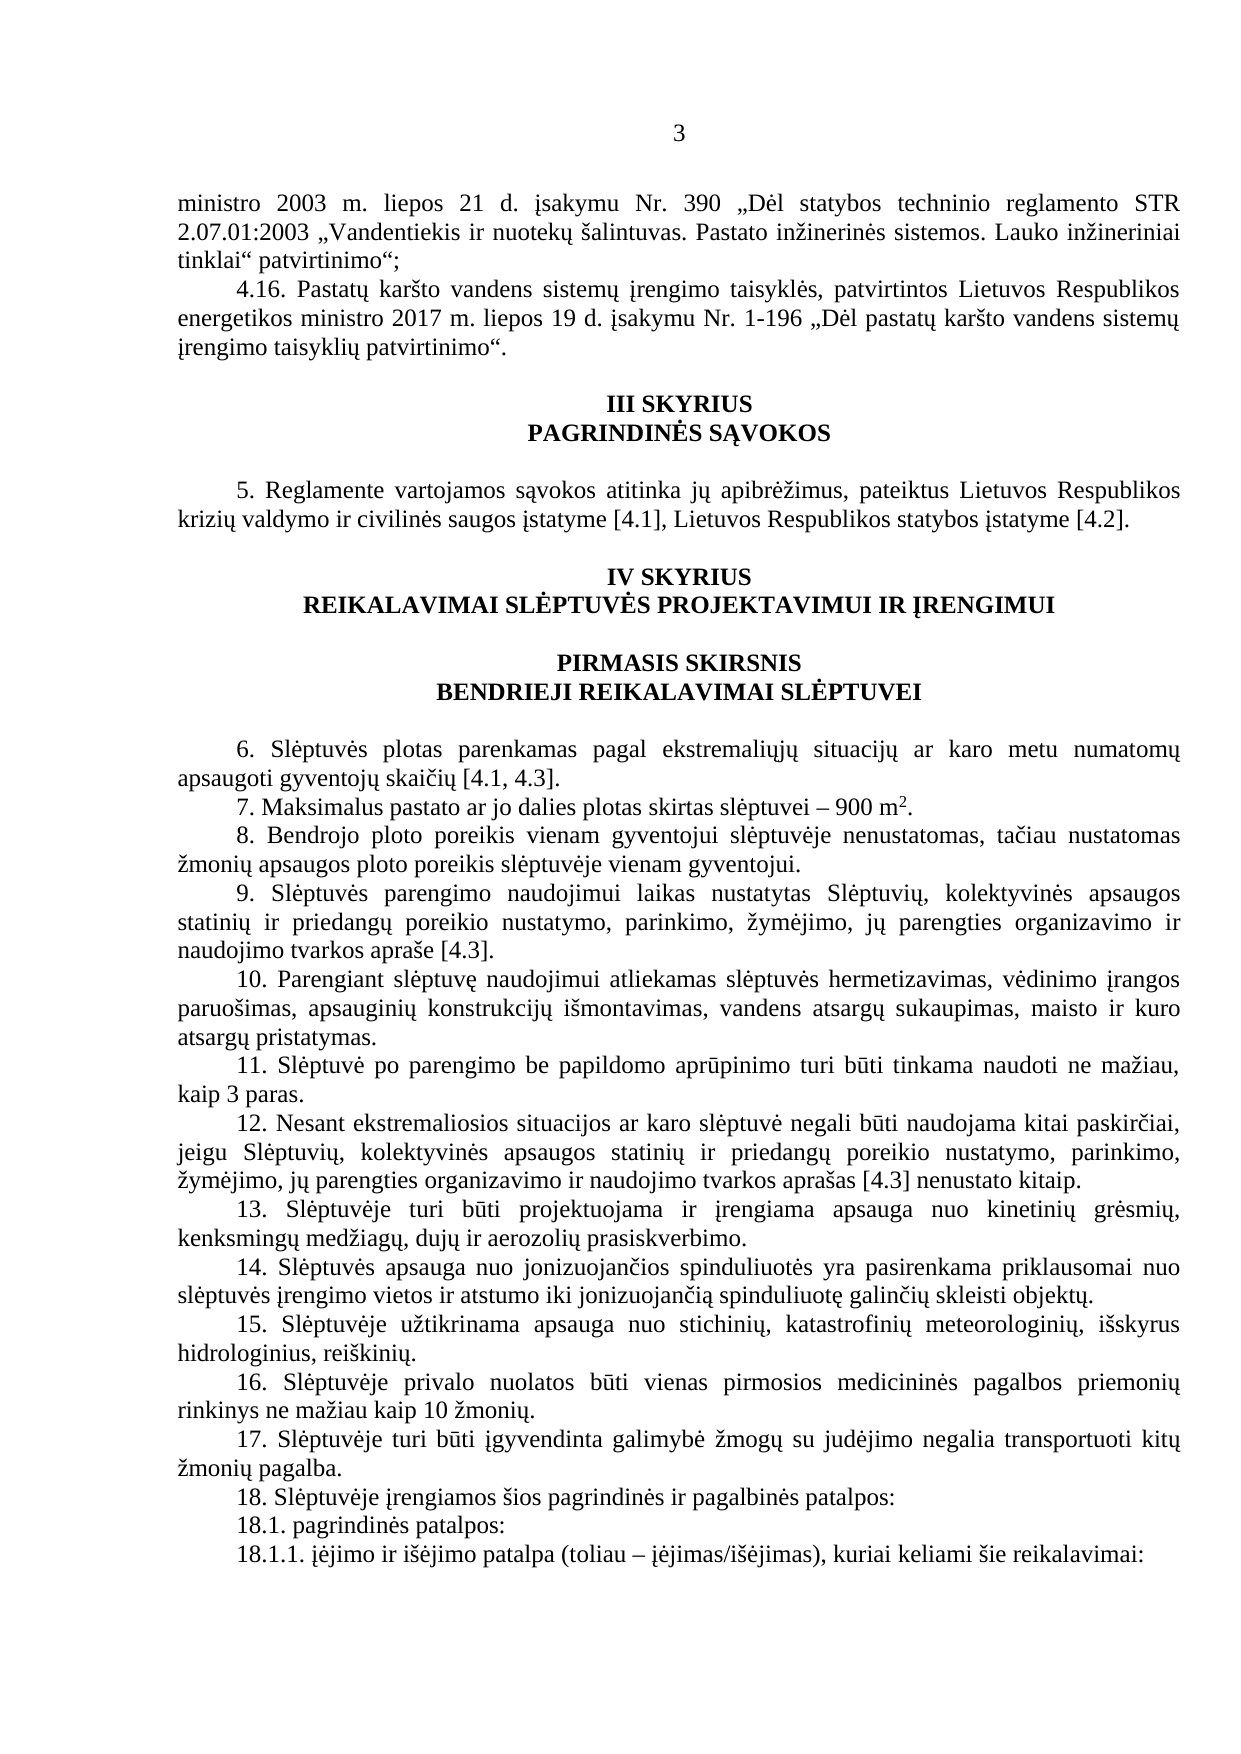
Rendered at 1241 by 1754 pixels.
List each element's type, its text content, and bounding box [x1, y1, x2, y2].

text 13. Slėptuvėje turi būti projektuojama ir įrengiama apsauga nuo kinetinių grėsmių, kenksmingų medžiagų, dujų ir aerozolių prasiskverbimo. [177, 1194, 1181, 1252]
text REIKALAVIMAI SLĖPTUVĖS PROJEKTAVIMUI IR ĮRENGIMUI [177, 591, 1181, 619]
text 18. Slėptuvėje įrengiamos šios pagrindinės ir pagalbinės patalpos: [177, 1482, 1181, 1511]
text 18.1.1. įėjimo ir išėjimo patalpa (toliau – įėjimas/išėjimas), kuriai keliami šie reikalavimai: [177, 1539, 1181, 1568]
text PIRMASIS SKIRSNIS [177, 648, 1181, 677]
text 9. Slėptuvės parengimo naudojimui laikas nustatytas Slėptuvių, kolektyvinės apsaugos statinių ir priedangų poreikio nustatymo, parinkimo, žymėjimo, jų parengties organizavimo ir naudojimo tvarkos apraše [4.3]. [177, 878, 1181, 964]
text 17. Slėptuvėje turi būti įgyvendinta galimybė žmogų su judėjimo negalia transportuoti kitų žmonių pagalba. [177, 1424, 1181, 1482]
text 6. Slėptuvės plotas parenkamas pagal ekstremaliųjų situacijų ar karo metu numatomų apsaugoti gyventojų skaičių [4.1, 4.3]. [177, 734, 1181, 792]
text 15. Slėptuvėje užtikrinama apsauga nuo stichinių, katastrofinių meteorologinių, išskyrus hidrologinius, reiškinių. [177, 1309, 1181, 1367]
text 8. Bendrojo ploto poreikis vienam gyventojui slėptuvėje nenustatomas, tačiau nustatomas žmonių apsaugos ploto poreikis slėptuvėje vienam gyventojui. [177, 821, 1181, 878]
text IV SKYRIUS [177, 562, 1181, 591]
text 4.16. Pastatų karšto vandens sistemų įrengimo taisyklės, patvirtintos Lietuvos Respublikos energetikos ministro 2017 m. liepos 19 d. įsakymu Nr. 1-196 „Dėl pastatų karšto vandens sistemų įrengimo taisyklių patvirtinimo“. [177, 274, 1181, 361]
text 12. Nesant ekstremaliosios situacijos ar karo slėptuvė negali būti naudojama kitai paskirčiai, jeigu Slėptuvių, kolektyvinės apsaugos statinių ir priedangų poreikio nustatymo, parinkimo, žymėjimo, jų parengties organizavimo ir naudojimo tvarkos aprašas [4.3] nenustato kitaip. [177, 1108, 1181, 1194]
text PAGRINDINĖS SĄVOKOS [177, 418, 1181, 447]
text 7. Maksimalus pastato ar jo dalies plotas skirtas slėptuvei – 900 m2. [177, 792, 1181, 821]
text 16. Slėptuvėje privalo nuolatos būti vienas pirmosios medicininės pagalbos priemonių rinkinys ne mažiau kaip 10 žmonių. [177, 1367, 1181, 1424]
text 18.1. pagrindinės patalpos: [177, 1511, 1181, 1539]
text 14. Slėptuvės apsauga nuo jonizuojančios spinduliuotės yra pasirenkama priklausomai nuo slėptuvės įrengimo vietos ir atstumo iki jonizuojančią spinduliuotę galinčių skleisti objektų. [177, 1252, 1181, 1309]
text BENDRIEJI REIKALAVIMAI SLĖPTUVEI [177, 677, 1181, 706]
text 11. Slėptuvė po parengimo be papildomo aprūpinimo turi būti tinkama naudoti ne mažiau, kaip 3 paras. [177, 1051, 1181, 1108]
text III SKYRIUS [177, 389, 1181, 418]
text 5. Reglamente vartojamos sąvokos atitinka jų apibrėžimus, pateiktus Lietuvos Respublikos krizių valdymo ir civilinės saugos įstatyme [4.1], Lietuvos Respublikos statybos įstatyme [4.2]. [177, 476, 1181, 533]
text 10. Parengiant slėptuvę naudojimui atliekamas slėptuvės hermetizavimas, vėdinimo įrangos paruošimas, apsauginių konstrukcijų išmontavimas, vandens atsargų sukaupimas, maisto ir kuro atsargų pristatymas. [177, 964, 1181, 1051]
text ministro 2003 m. liepos 21 d. įsakymu Nr. 390 „Dėl statybos techninio reglamento STR 2.07.01:2003 „Vandentiekis ir nuotekų šalintuvas. Pastato inžinerinės sistemos. Lauko inžineriniai tinklai“ patvirtinimo“; [177, 188, 1181, 274]
